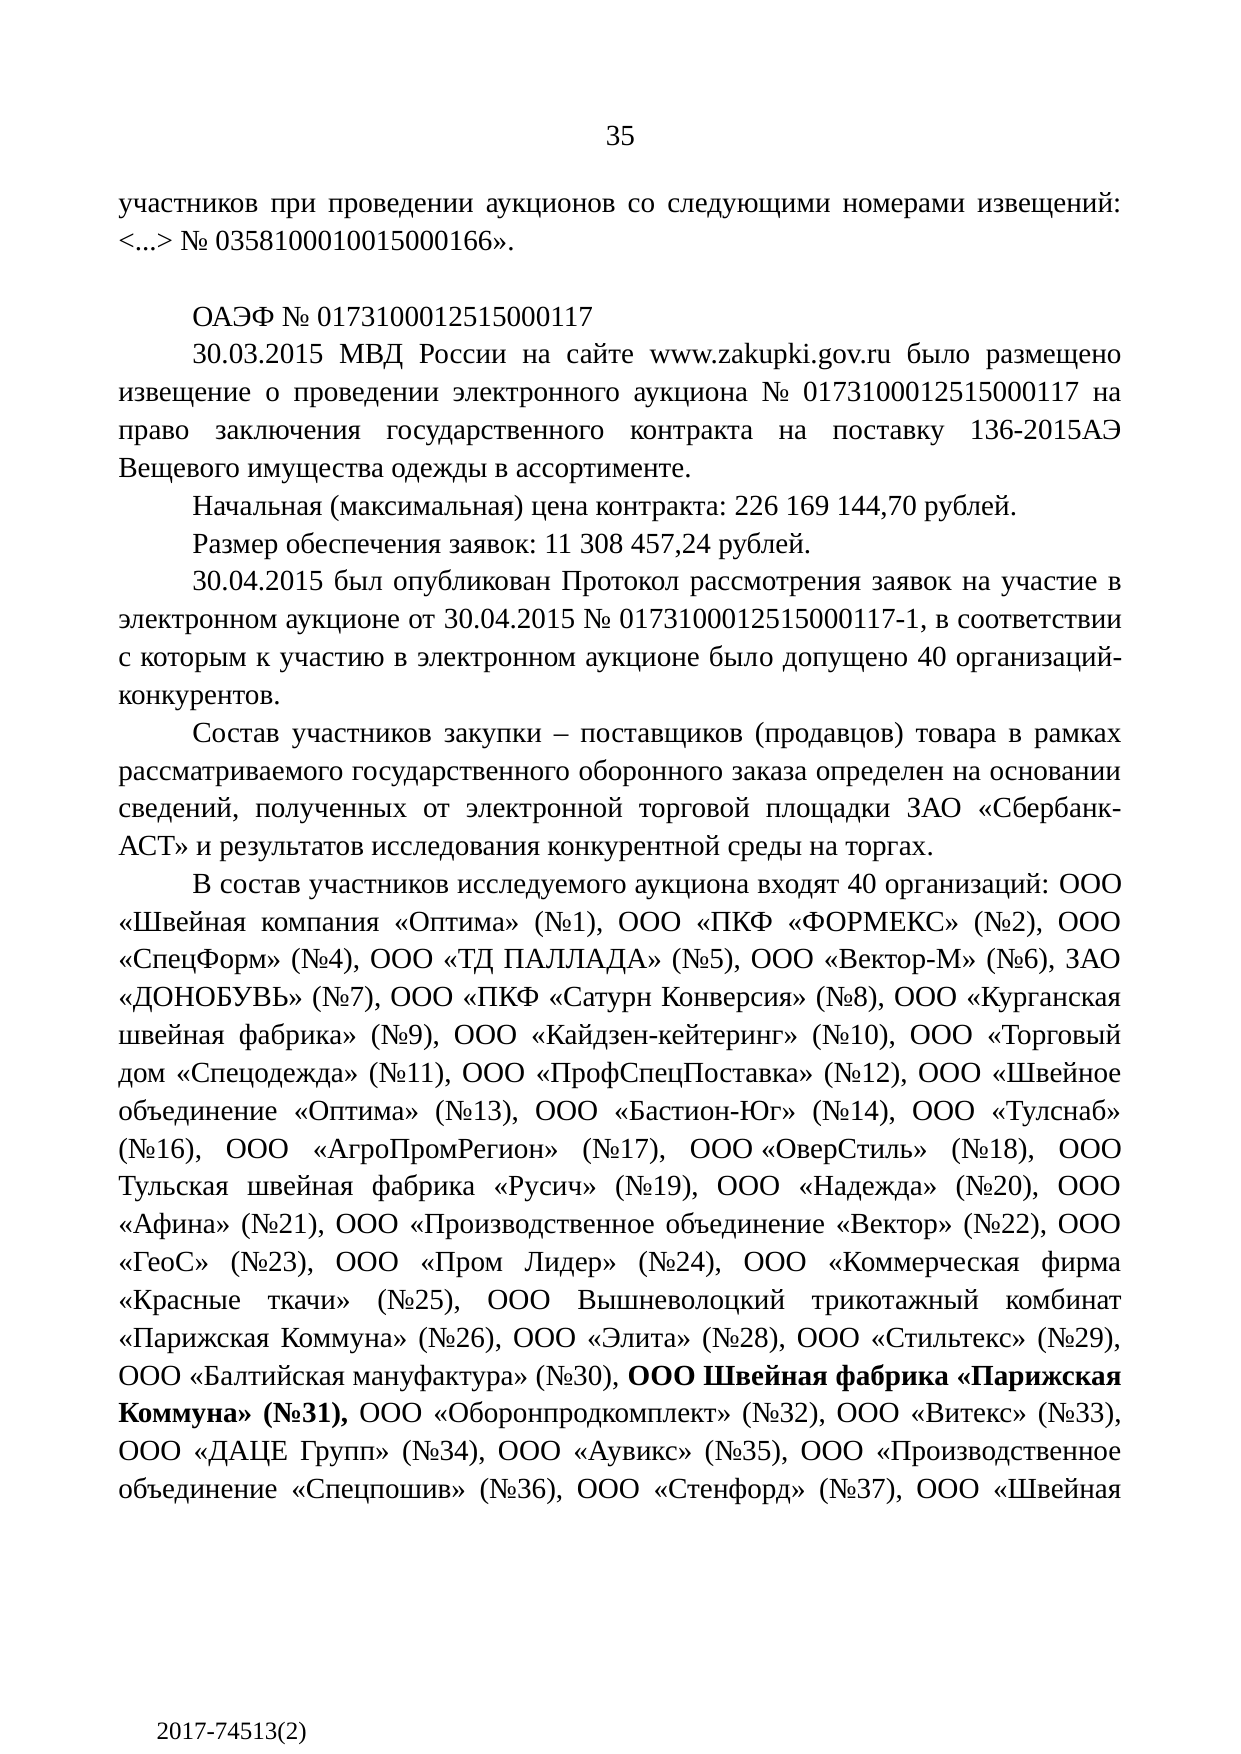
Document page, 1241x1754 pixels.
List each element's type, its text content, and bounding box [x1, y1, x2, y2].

text Состав участников закупки – поставщиков (продавцов) товара в рамках рассматриваемого государственного оборонного заказа определен на основании сведений, полученных от электронной торговой площадки ЗАО «Сбербанк-АСТ» и результатов исследования конкурентной среды на торгах. [118, 711, 1122, 862]
text Размер обеспечения заявок: 11 308 457,24 рублей. [118, 521, 1122, 559]
text 30.04.2015 был опубликован Протокол рассмотрения заявок на участие в электронном аукционе от 30.04.2015 № 0173100012515000117-1, в соответствии с которым к участию в электронном аукционе было допущено 40 организаций-конкурентов. [118, 559, 1122, 711]
text 30.03.2015 МВД России на сайте www.zakupki.gov.ru было размещено извещение о проведении электронного аукциона № 0173100012515000117 на право заключения государственного контракта на поставку 136-2015АЭ Вещевого имущества одежды в ассортименте. [118, 332, 1122, 484]
text Начальная (максимальная) цена контракта: 226 169 144,70 рублей. [118, 484, 1122, 521]
text ОАЭФ № 0173100012515000117 [118, 294, 1122, 332]
text В состав участников исследуемого аукциона входят 40 организаций: ООО «Швейная компания «Оптима» (№1), ООО «ПКФ «ФОРМЕКС» (№2), ООО «СпецФорм» (№4), ООО «ТД ПАЛЛАДА» (№5), ООО «Вектор-М» (№6), ЗАО «ДОНОБУВЬ» (№7), ООО «ПКФ «Сатурн Конверсия» (№8), ООО «Курганская швейная фабрика» (№9), ООО «Кайдзен-кейтеринг» (№10), ООО «Торговый дом «Спецодежда» (№11), ООО «ПрофСпецПоставка» (№12), ООО «Швейное объединение «Оптима» (№13), ООО «Бастион-Юг» (№14), ООО «Тулснаб» (№16), ООО «АгроПромРегион» (№17), ООО «ОверСтиль» (№18), ООО Тульская швейная фабрика «Русич» (№19), ООО «Надежда» (№20), ООО «Афина» (№21), ООО «Производственное объединение «Вектор» (№22), ООО «ГеоС» (№23), ООО «Пром Лидер» (№24), ООО «Коммерческая фирма «Красные ткачи» (№25), ООО Вышневолоцкий трикотажный комбинат «Парижская Коммуна» (№26), ООО «Элита» (№28), ООО «Стильтекс» (№29), ООО «Балтийская мануфактура» (№30), ООО Швейная фабрика «Парижская Коммуна» (№31), ООО «Оборонпродкомплект» (№32), ООО «Витекс» (№33), ООО «ДАЦЕ Групп» (№34), ООО «Аувикс» (№35), ООО «Производственное объединение «Спецпошив» (№36), ООО «Стенфорд» (№37), ООО «Швейная [118, 862, 1122, 1504]
text участников при проведении аукционов со следующими номерами извещений: <...> № 0358100010015000166». [118, 181, 1122, 257]
